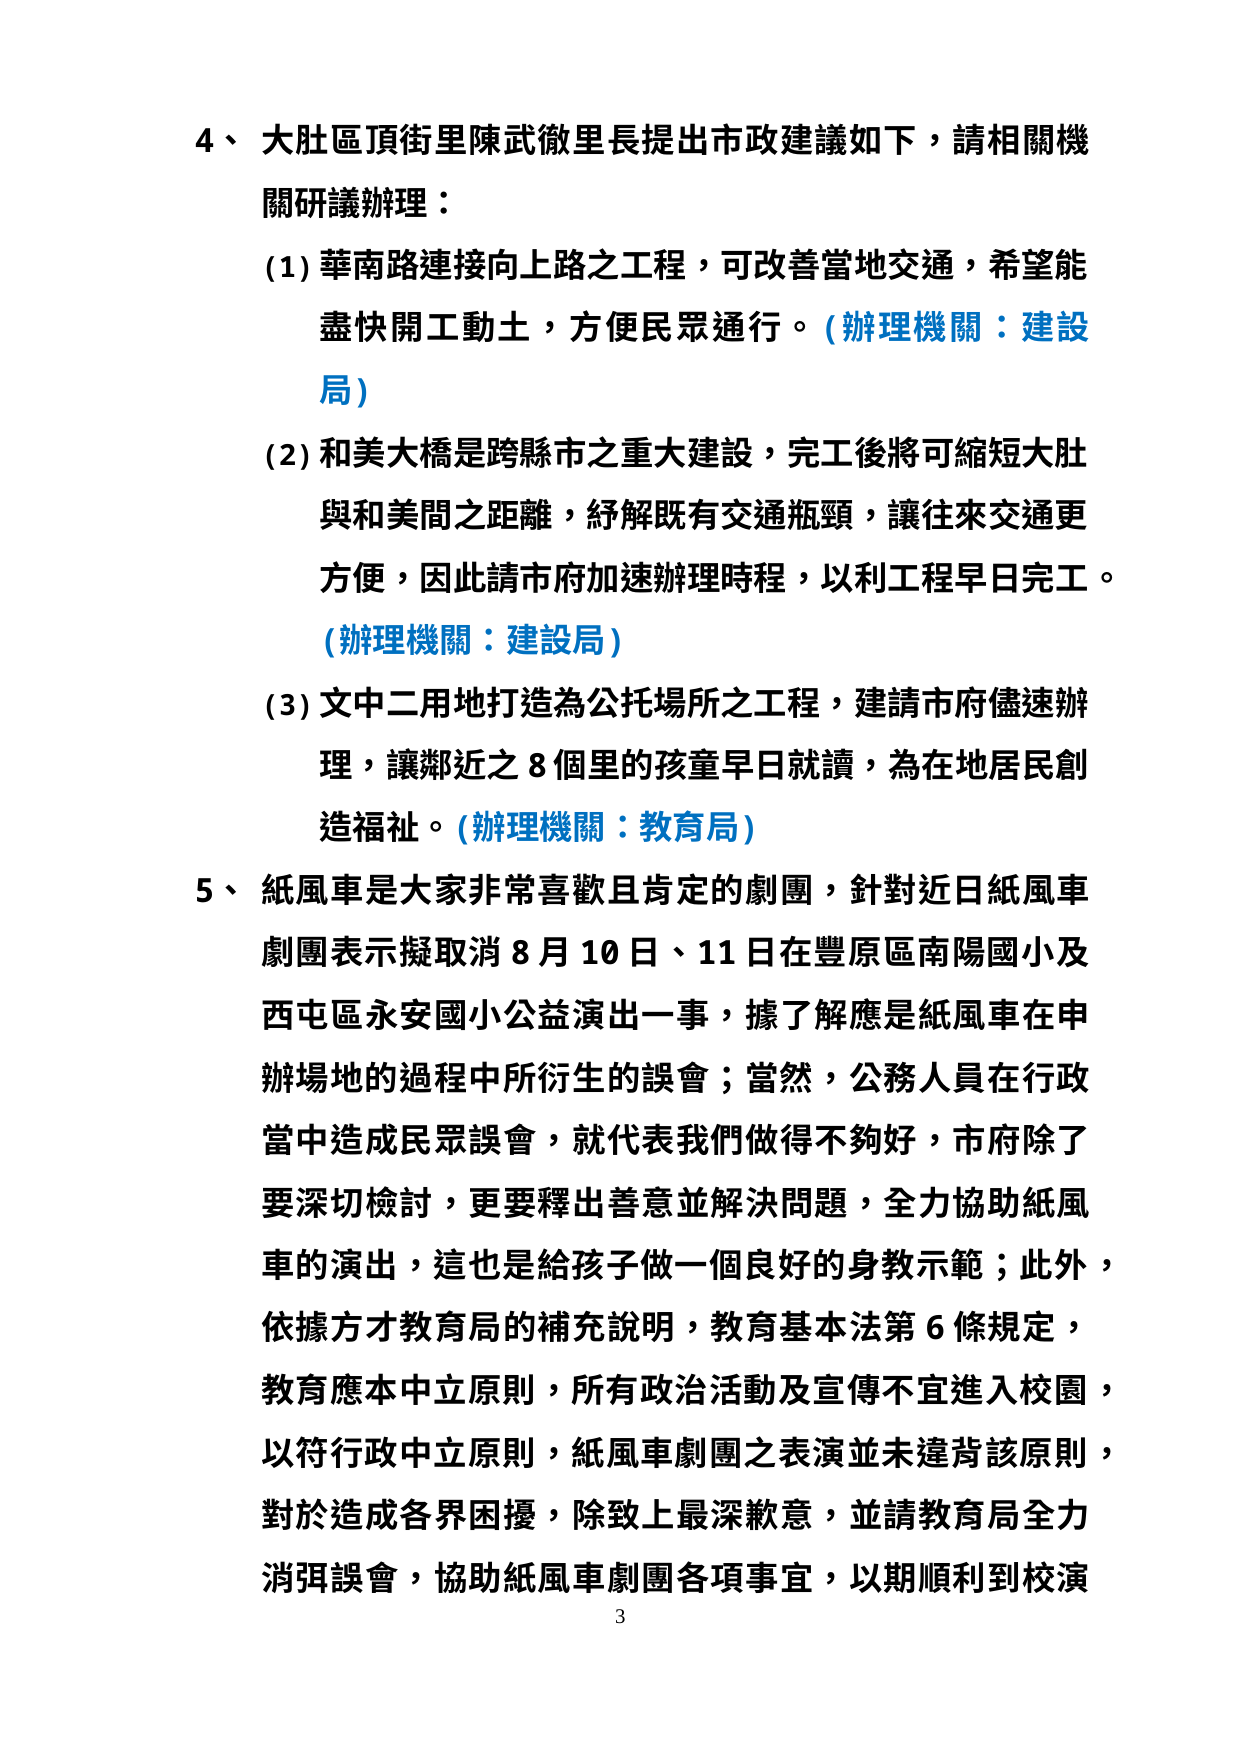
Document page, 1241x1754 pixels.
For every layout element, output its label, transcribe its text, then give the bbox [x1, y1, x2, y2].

list 文中二用地打造為公托場所之工程，建請市府儘速辦理，讓鄰近之8個里的孩童早日就讀，為在地居民創造福祉。(辦理機關：教育局) [261, 659, 1090, 846]
list 大肚區頂街里陳武徹里長提出市政建議如下，請相關機關研議辦理： [194, 96, 1090, 221]
list 和美大橋是跨縣市之重大建設，完工後將可縮短大肚與和美間之距離，紓解既有交通瓶頸，讓往來交通更方便，因此請市府加速辦理時程，以利工程早日完工。(辦理機關：建設局) [261, 409, 1090, 659]
list 紙風車是大家非常喜歡且肯定的劇團，針對近日紙風車劇團表示擬取消8月10日、11日在豐原區南陽國小及西屯區永安國小公益演出一事，據了解應是紙風車在申辦場地的過程中所衍生的誤會；當然，公務人員在行政當中造成民眾誤會，就代表我們做得不夠好，市府除了要深切檢討，更要釋出善意並解決問題，全力協助紙風車的演出，這也是給孩子做一個良好的身教示範；此外，依據方才教育局的補充說明，教育基本法第6條規定，教育應本中立原則，所有政治活動及宣傳不宜進入校園，以符行政中立原則，紙風車劇團之表演並未違背該原則，對於造成各界困擾，除致上最深歉意，並請教育局全力消弭誤會，協助紙風車劇團各項事宜，以期順利到校演出；另外，本市預計於11月份也將有紙風車劇場演出，屆時也請全力提供協助，讓孩子可以欣賞紙風車劇團精彩表演。(辦理機關：教育局、文化局) [194, 846, 1090, 1596]
list 華南路連接向上路之工程，可改善當地交通，希望能盡快開工動土，方便民眾通行。(辦理機關：建設局) [261, 221, 1090, 409]
